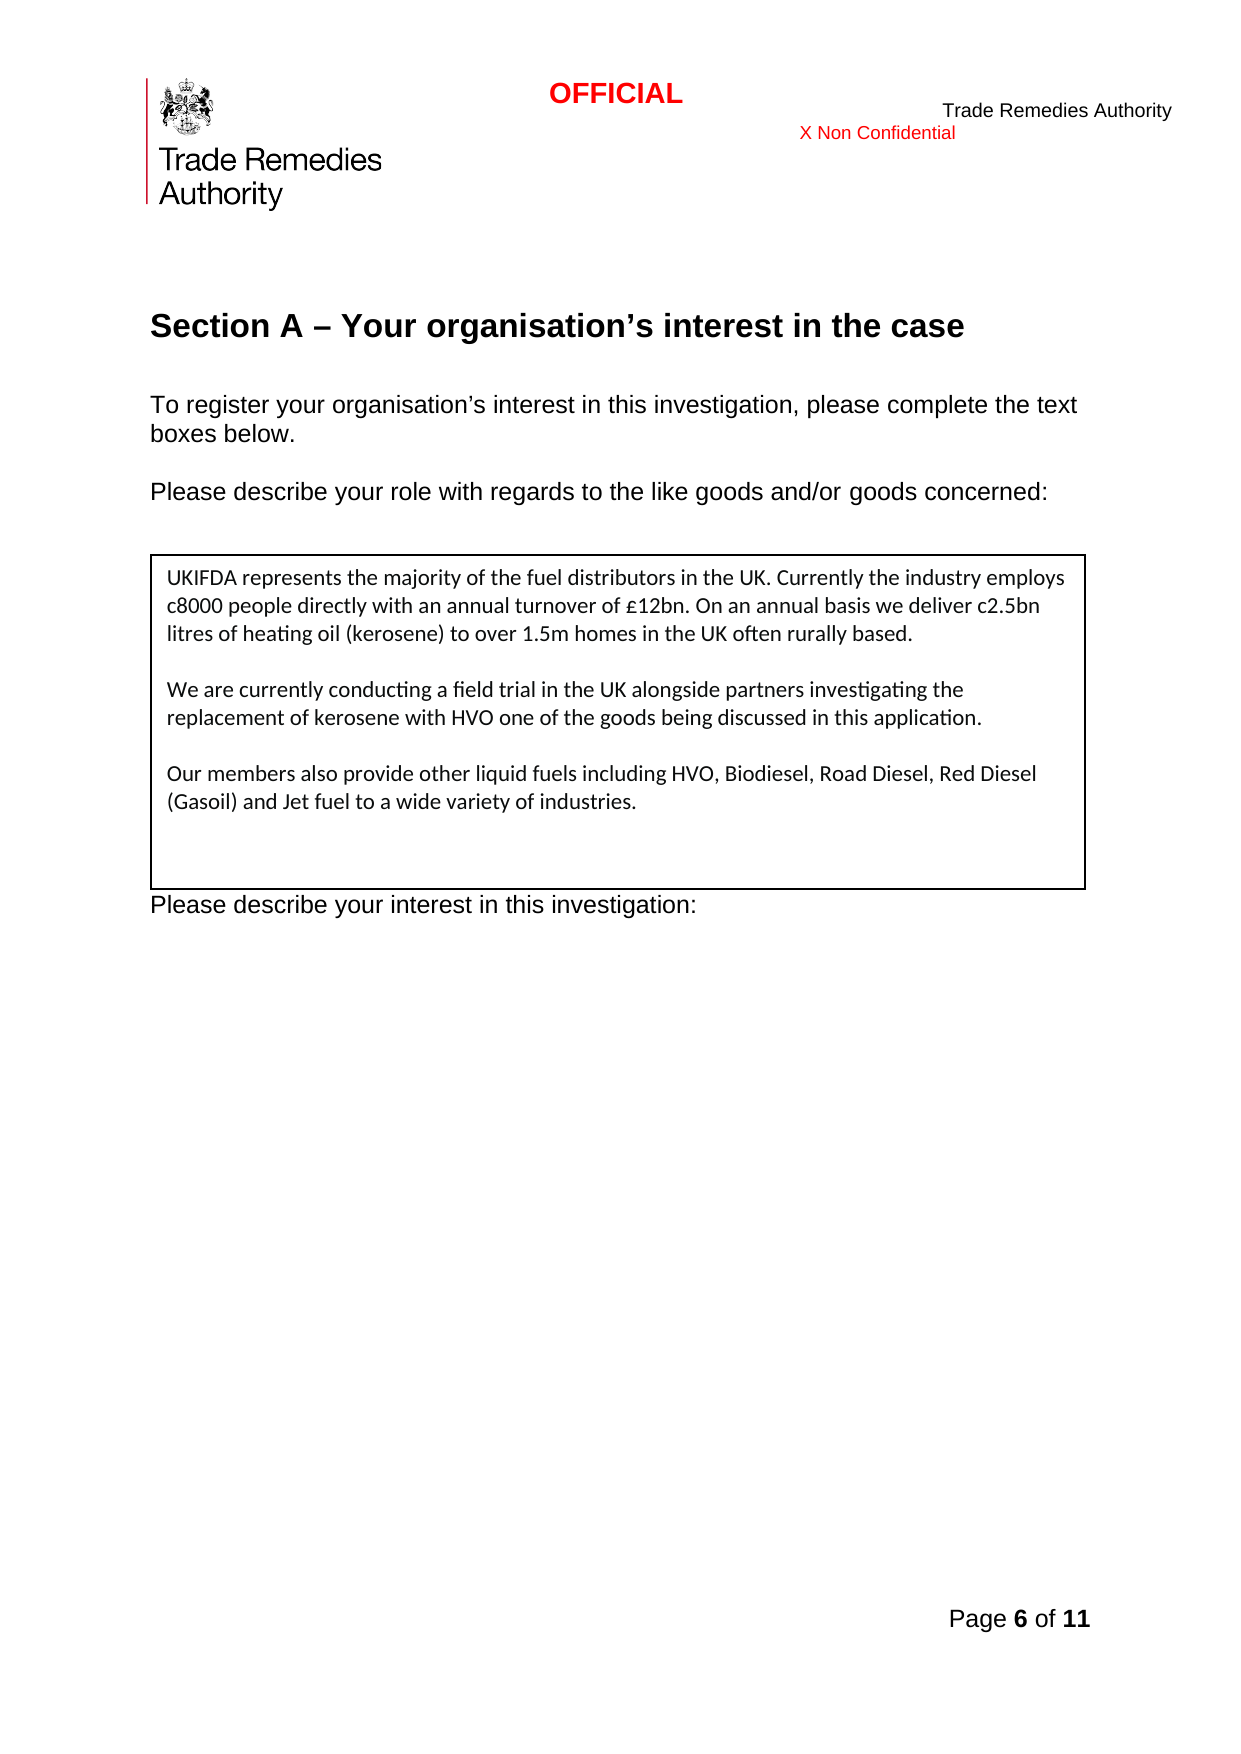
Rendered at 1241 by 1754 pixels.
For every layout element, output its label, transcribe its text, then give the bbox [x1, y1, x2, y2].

text Our members also provide other liquid fuels including HVO, Biodiesel, Road Diesel, Red Diesel (Gasoil) and Jet fuel to a wide variety of industries. [167, 759, 1069, 815]
text We are currently conducting a field trial in the UK alongside partners investigating the replacement of kerosene with HVO one of the goods being discussed in this application. [167, 675, 1069, 731]
subtitle Section A – Your organisation’s interest in the case [150, 306, 1090, 345]
text Please describe your role with regards to the like goods and/or goods concerned: [150, 476, 1090, 505]
text UKIFDA represents the majority of the fuel distributors in the UK. Currently the industry employs c8000 people directly with an annual turnover of £12bn. On an annual basis we deliver c2.5bn litres of heating oil (kerosene) to over 1.5m homes in the UK often rurally based. [167, 563, 1069, 647]
text Please describe your interest in this investigation: [150, 591, 1090, 918]
text To register your organisation’s interest in this investigation, please complete the text boxes below. [150, 390, 1090, 448]
